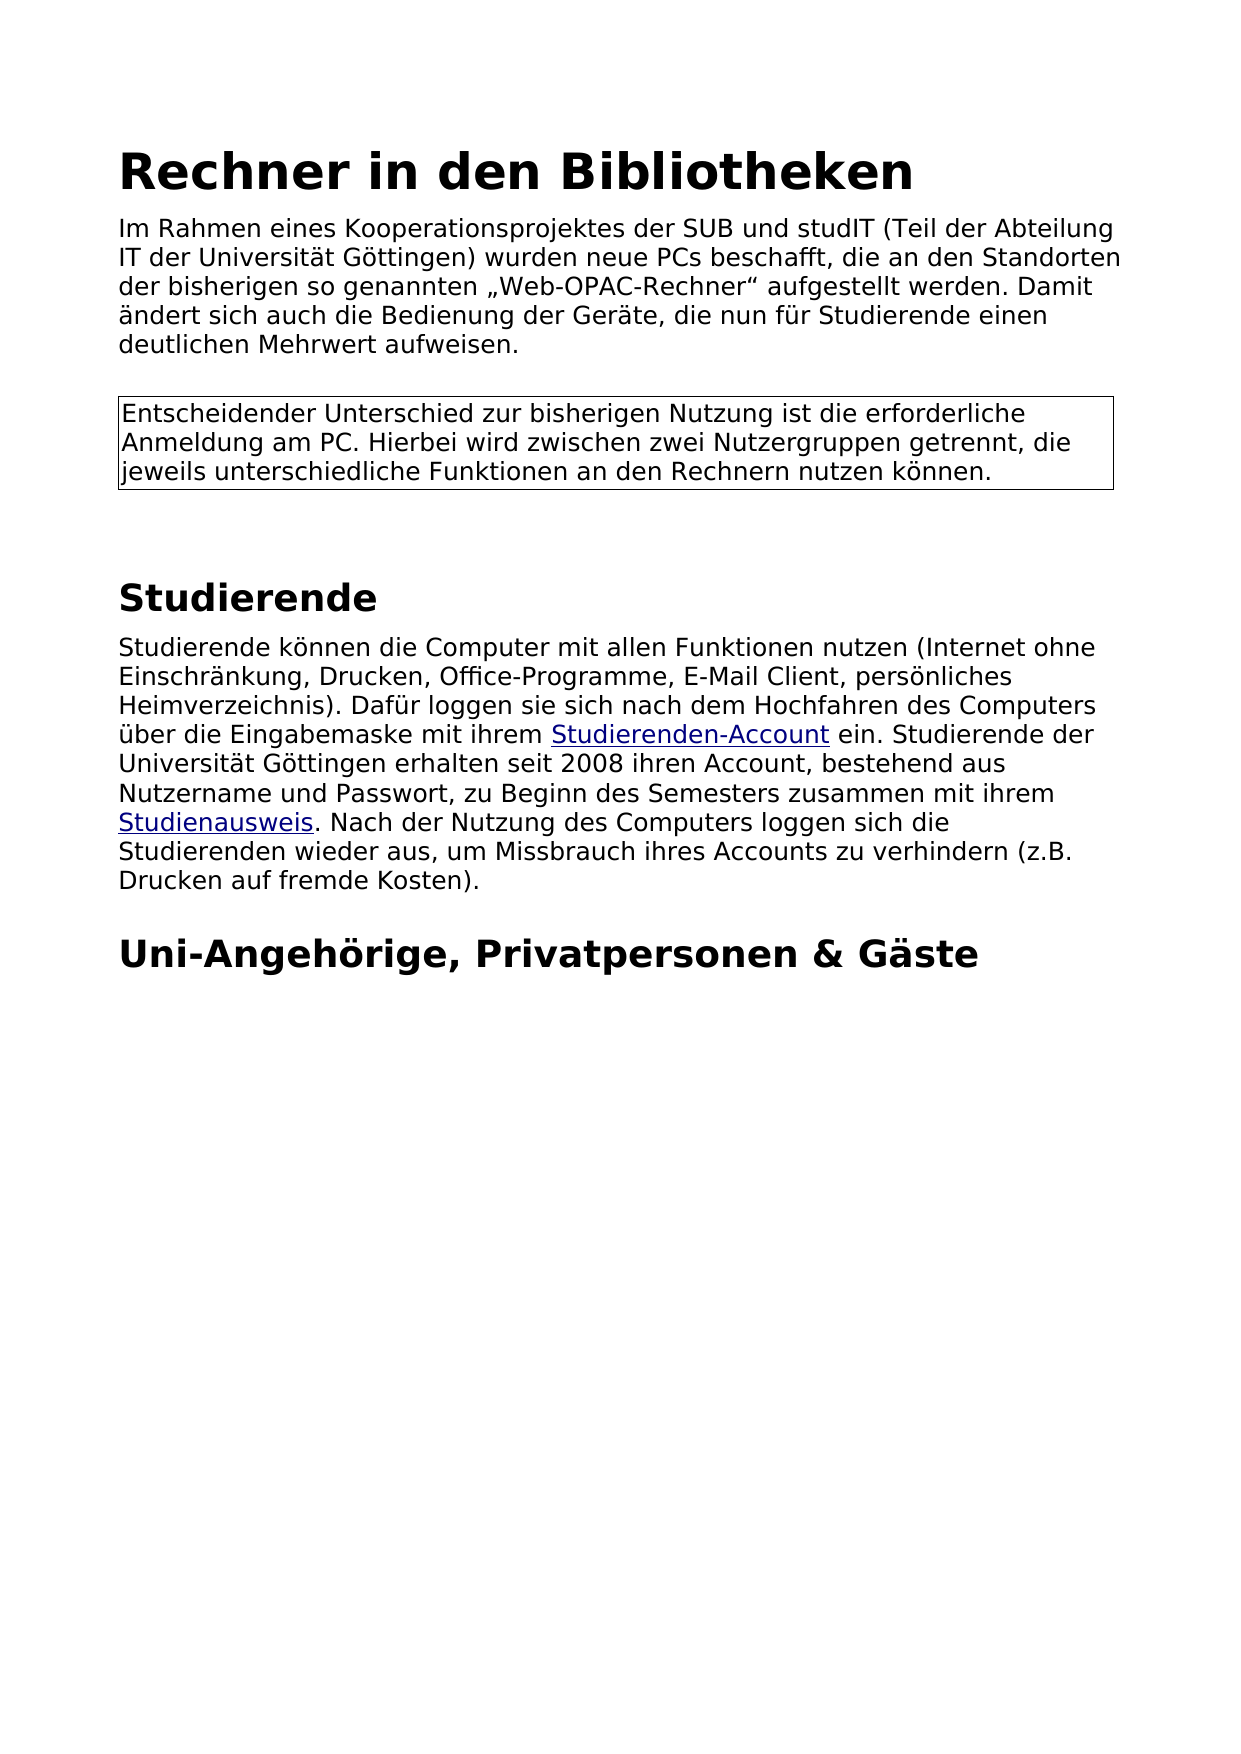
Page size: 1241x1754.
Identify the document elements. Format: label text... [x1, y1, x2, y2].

text Im Rahmen eines Kooperationsprojektes der SUB und studIT (Teil der Abteilung IT der Universität Göttingen) wurden neue PCs beschafft, die an den Standorten der bisherigen so genannten „Web-OPAC-Rechner“ aufgestellt werden. Damit ändert sich auch die Bedienung der Geräte, die nun für Studierende einen deutlichen Mehrwert aufweisen. [118, 214, 1122, 360]
subtitle Studierende [118, 577, 1122, 620]
text Studierende können die Computer mit allen Funktionen nutzen (Internet ohne Einschränkung, Drucken, Office-Programme, E-Mail Client, persönliches Heimverzeichnis). Dafür loggen sie sich nach dem Hochfahren des Computers über die Eingabemaske mit ihrem Studierenden-Account ein. Studierende der Universität Göttingen erhalten seit 2008 ihren Account, bestehend aus Nutzername und Passwort, zu Beginn des Semesters zusammen mit ihrem Studienausweis. Nach der Nutzung des Computers loggen sich die Studierenden wieder aus, um Missbrauch ihres Accounts zu verhindern (z.B. Drucken auf fremde Kosten). [118, 633, 1122, 895]
subtitle Rechner in den Bibliotheken [118, 143, 1122, 201]
table_header Entscheidender Unterschied zur bisherigen Nutzung ist die erforderliche Anmeldung am PC. Hierbei wird zwischen zwei Nutzergruppen getrennt, die jeweils unterschiedliche Funktionen an den Rechnern nutzen können. [119, 397, 1113, 489]
subtitle Uni-Angehörige, Privatpersonen & Gäste [118, 933, 1122, 977]
